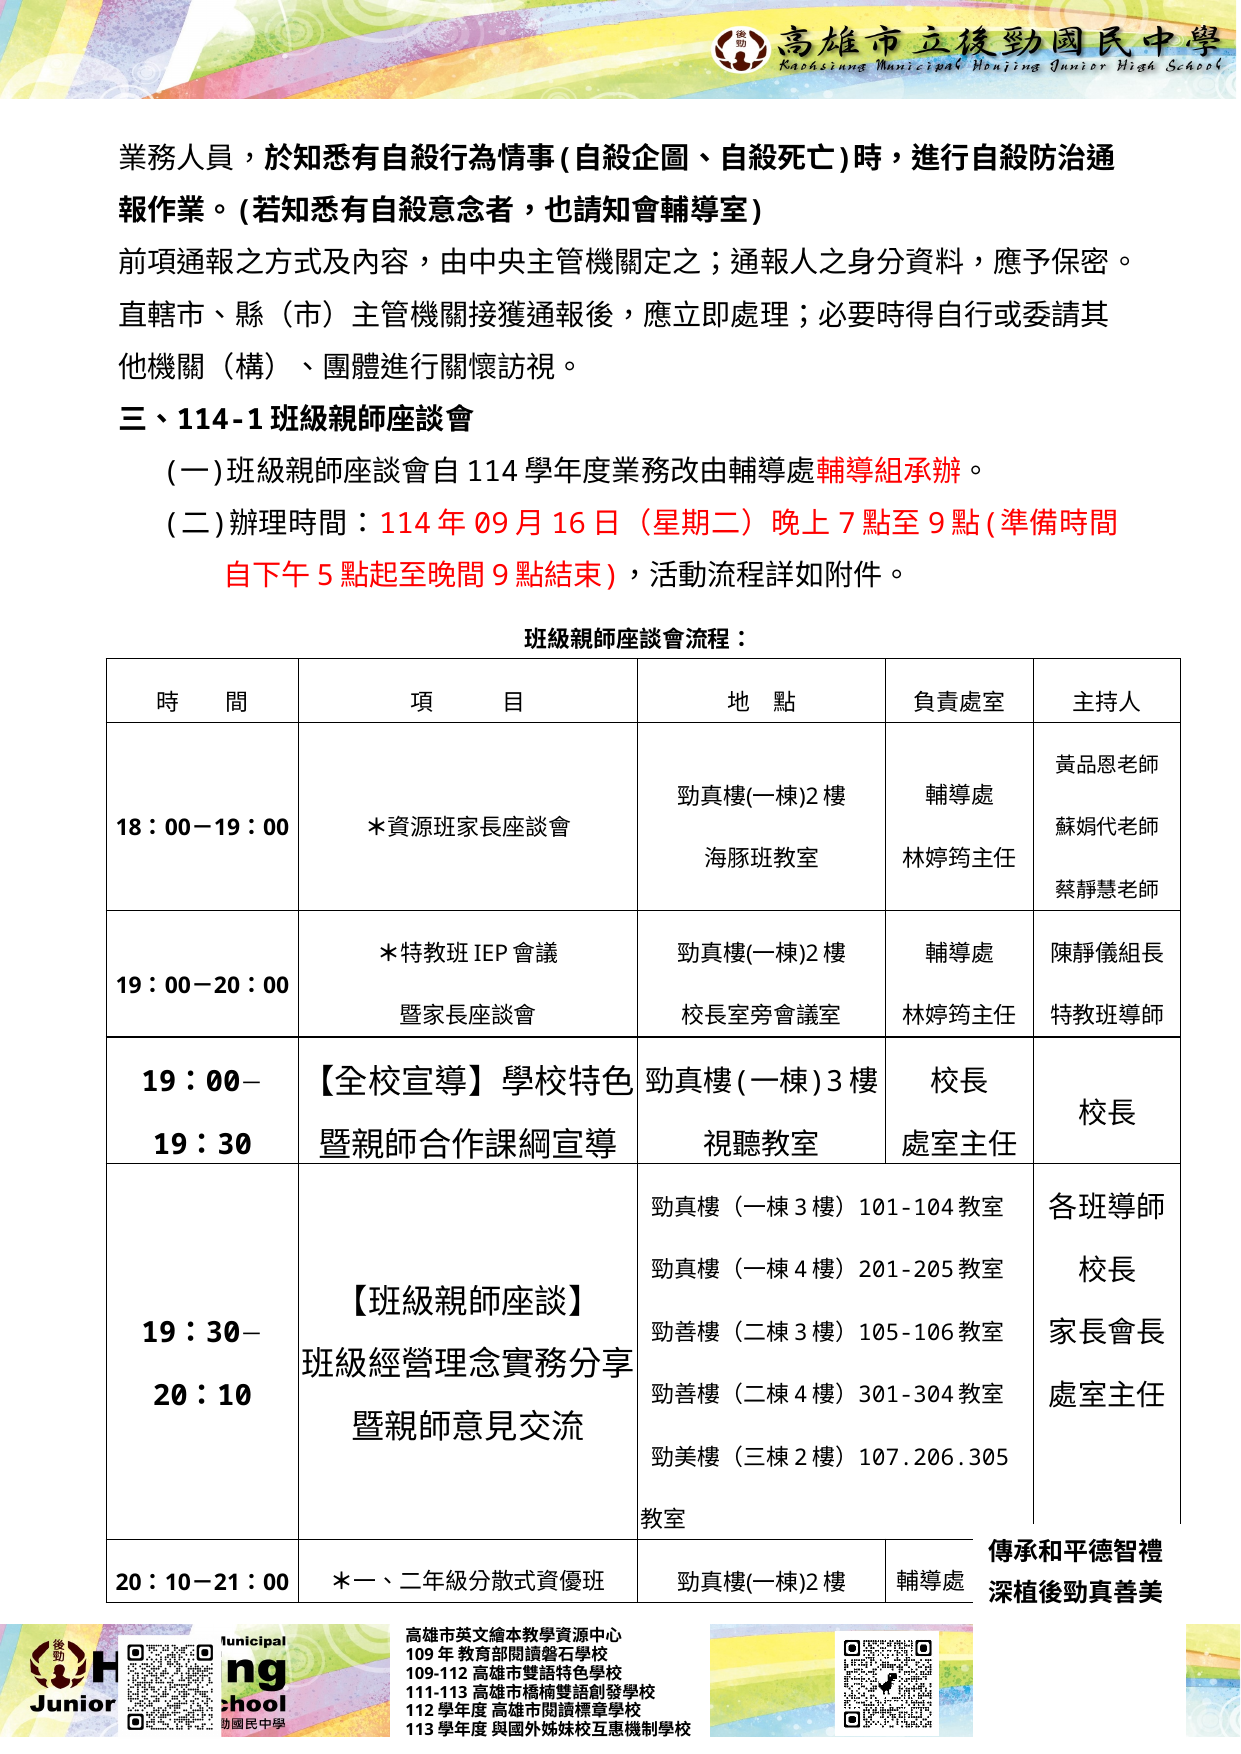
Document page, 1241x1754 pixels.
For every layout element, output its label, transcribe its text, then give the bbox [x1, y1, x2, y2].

table_cell 20：10－21：00 [107, 1540, 298, 1602]
table_cell 勁真樓（一棟3樓）101-104教室 勁真樓（一棟4樓）201-205教室 勁善樓（二棟3樓）105-106教室 勁善樓（二棟4樓）301-304教室 勁美樓（三棟2樓）107.206.305教室 [638, 1164, 1033, 1538]
table_cell 校長 處室主任 [886, 1038, 1033, 1162]
table_cell 校長 [1034, 1038, 1180, 1162]
table_header 地 點 [638, 659, 885, 722]
table_cell 勁真樓(一棟)3樓 視聽教室 [638, 1038, 885, 1162]
table_cell ＊資源班家長座談會 [299, 723, 637, 910]
table_cell 19：30－ 20：10 [107, 1164, 298, 1538]
text 班級親師座談會流程： [156, 596, 1122, 658]
table_cell 【全校宣導】學校特色暨親師合作課綱宣導 [299, 1038, 637, 1162]
table_cell 勁真樓(一棟)2樓 [638, 1540, 885, 1602]
table_header 主持人 [1034, 659, 1180, 722]
table_header 時 間 [107, 659, 298, 722]
table_cell 19：00－20：00 [107, 911, 298, 1036]
table_cell 勁真樓(一棟)2樓 校長室旁會議室 [638, 911, 885, 1036]
table_cell 19：00－ 19：30 [107, 1038, 298, 1162]
table_cell 輔導處 林婷筠主任 [886, 911, 1033, 1036]
text 三、114-1班級親師座談會 [118, 387, 1119, 439]
table_cell 陳靜儀組長 特教班導師 [1034, 911, 1180, 1036]
table_cell 輔導處 林婷筠主任 [886, 723, 1033, 910]
text 中央主管機關應建置自殺防治通報系統，供醫事人員、社會工作人員、長期照顧服務人員、學校人員、警察人員、消防人員、矯正機關人員、村（里）長、村（里）幹事及其他相關業務人員，於知悉有自殺行為情事(自殺企圖、自殺死亡)時，進行自殺防治通報作業。(若知悉有自殺意念者，也請知會輔導室) [118, 127, 1120, 231]
table_cell 勁真樓(一棟)2樓 海豚班教室 [638, 723, 885, 910]
text 前項通報之方式及內容，由中央主管機關定之；通報人之身分資料，應予保密。 [118, 231, 1120, 283]
table_cell 各班導師 校長 家長會長 處室主任 [1034, 1164, 1180, 1524]
table_header 項 目 [299, 659, 637, 722]
text (一)班級親師座談會自114學年度業務改由輔導處輔導組承辦。 [162, 439, 1119, 492]
table_cell 【班級親師座談】 班級經營理念實務分享 暨親師意見交流 [299, 1164, 637, 1538]
table_cell 輔導處 [886, 1540, 973, 1602]
table_cell ＊一、二年級分散式資優班 [299, 1540, 637, 1602]
table_cell 黃品恩老師 蘇娟代老師 蔡靜慧老師 [1034, 723, 1180, 910]
table_cell 18：00－19：00 [107, 723, 298, 910]
text 直轄市、縣（市）主管機關接獲通報後，應立即處理；必要時得自行或委請其他機關（構）、團體進行關懷訪視。 [118, 283, 1120, 387]
text (二)辦理時間：114年09月16日（星期二）晚上7點至9點(準備時間自下午5點起至晚間9點結束)，活動流程詳如附件。 [162, 492, 1119, 596]
table_header 負責處室 [886, 659, 1033, 722]
table_cell ＊特教班IEP會議 暨家長座談會 [299, 911, 637, 1036]
